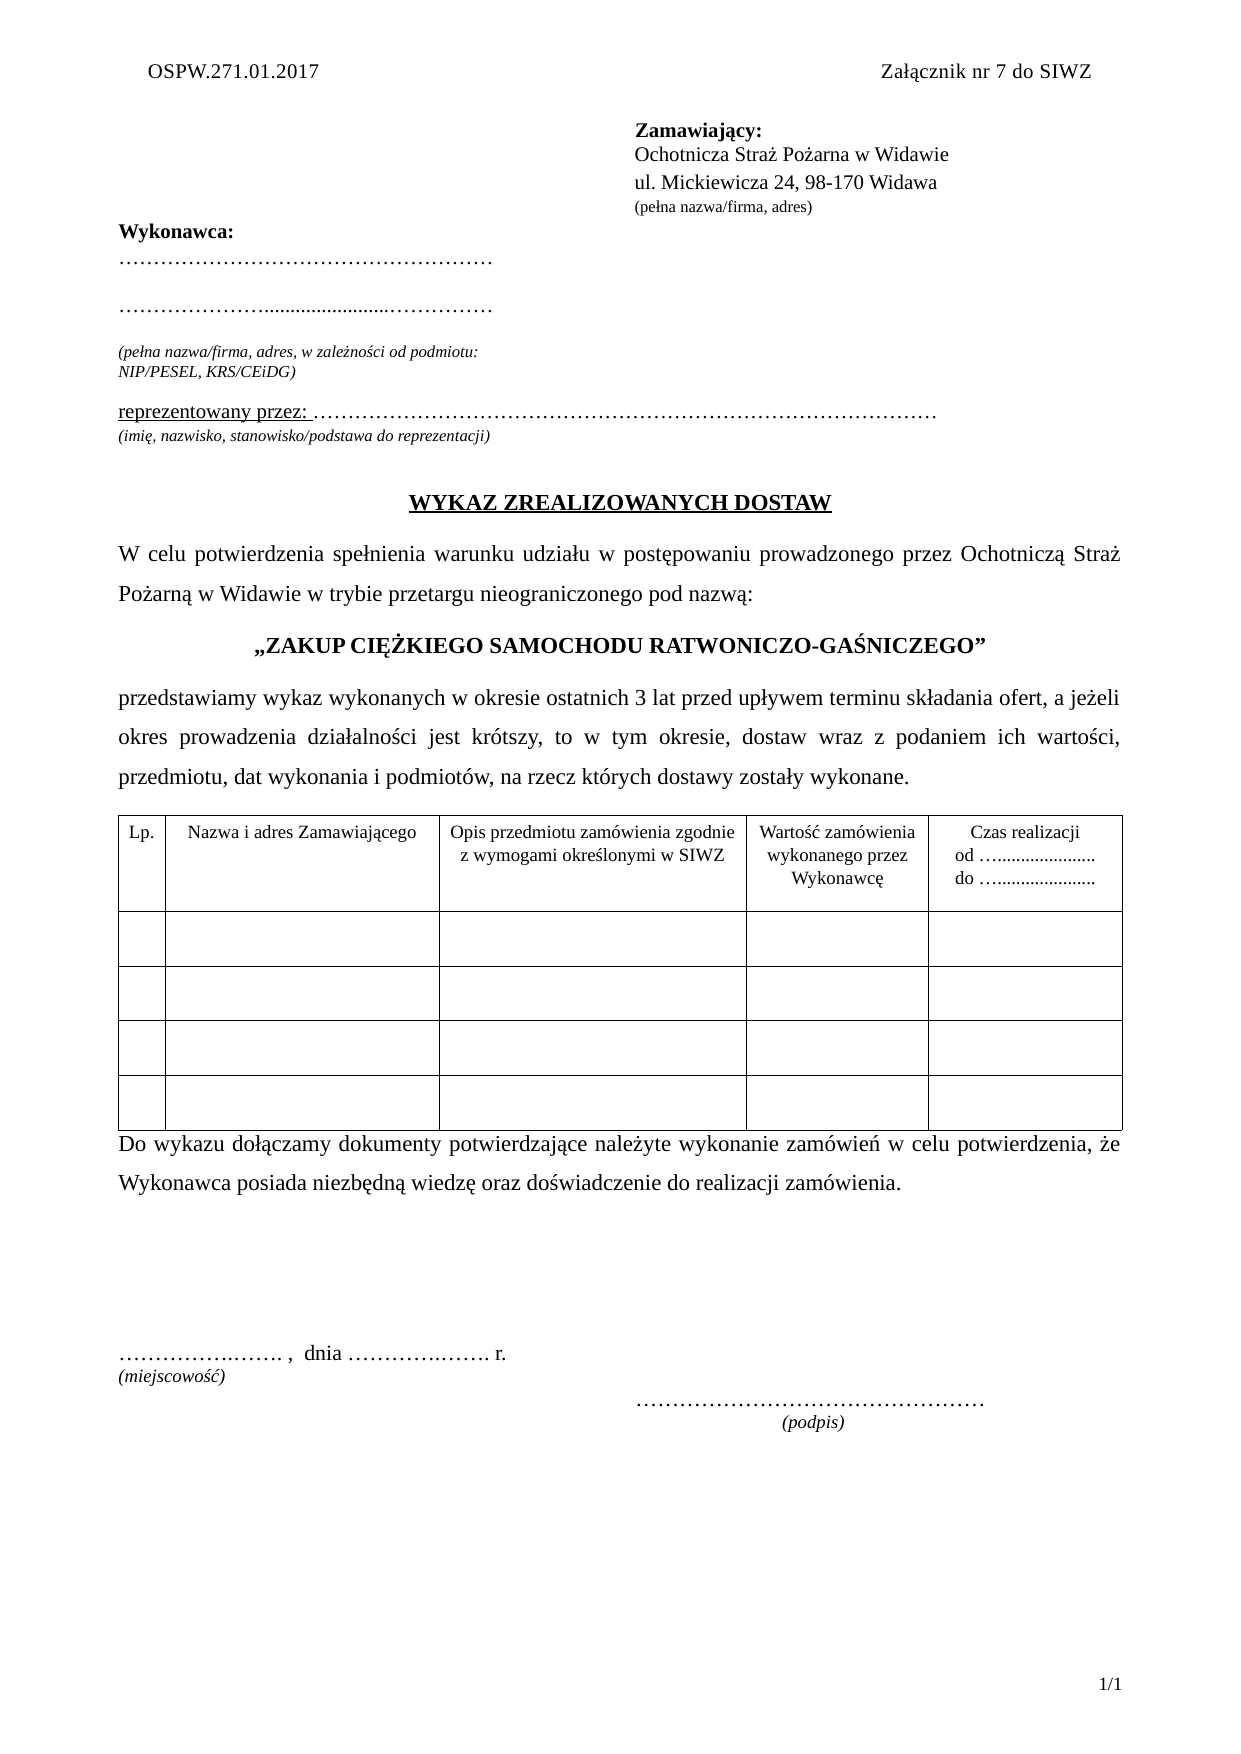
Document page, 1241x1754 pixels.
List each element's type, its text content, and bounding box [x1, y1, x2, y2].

text „ZAKUP CIĘŻKIEGO SAMOCHODU RATWONICZO-GAŚNICZEGO” [118, 632, 1122, 658]
text ………………………………………… [118, 1386, 1122, 1411]
text (pełna nazwa/firma, adres, w zależności od podmiotu: NIP/PESEL, KRS/CEiDG) [118, 341, 502, 381]
text WYKAZ ZREALIZOWANYCH DOSTAW [118, 488, 1122, 515]
text Zamawiający: [561, 118, 1122, 142]
table_cell [119, 1021, 165, 1075]
text przedstawiamy wykaz wykonanych w okresie ostatnich 3 lat przed upływem terminu składania ofert, a jeżeli okres prowadzenia działalności jest krótszy, to w tym okresie, dostaw wraz z podaniem ich wartości, przedmiotu, dat wykonania i podmiotów, na rzecz których dostawy zostały wykonane. [118, 684, 1122, 789]
table_cell [119, 912, 165, 966]
text W celu potwierdzenia spełnienia warunku udziału w postępowaniu prowadzonego przez Ochotniczą Straż Pożarną w Widawie w trybie przetargu nieograniczonego pod nazwą: [118, 541, 1122, 606]
text ul. Mickiewicza 24, 98-170 Widawa [634, 170, 1122, 194]
text Ochotnicza Straż Pożarna w Widawie [634, 142, 1122, 166]
table_cell [166, 912, 439, 966]
text (miejscowość) [118, 1365, 1122, 1386]
table_header Opis przedmiotu zamówienia zgodnie z wymogami określonymi w SIWZ [440, 816, 746, 911]
table_header Lp. [119, 816, 165, 911]
table_header Wartość zamówienia wykonanego przez Wykonawcę [747, 816, 928, 911]
table_cell [747, 967, 928, 1020]
text …………….……. , dnia ………….……. r. [118, 1339, 1122, 1365]
table_cell [929, 1021, 1122, 1075]
table_cell [440, 1021, 746, 1075]
table_cell [747, 1076, 928, 1129]
table_cell [119, 967, 165, 1020]
table_header Czas realizacji od …..................... do …..................... [929, 816, 1122, 911]
table_cell [166, 1021, 439, 1075]
table_cell [119, 1076, 165, 1129]
table_cell [440, 1076, 746, 1129]
table_header Nazwa i adres Zamawiającego [166, 816, 439, 911]
text (imię, nazwisko, stanowisko/podstawa do reprezentacji) [118, 425, 502, 444]
table_cell [929, 1076, 1122, 1129]
table_cell [166, 967, 439, 1020]
table_cell [929, 912, 1122, 966]
table_cell [440, 967, 746, 1020]
text Do wykazu dołączamy dokumenty potwierdzające należyte wykonanie zamówień w celu potwierdzenia, że Wykonawca posiada niezbędną wiedzę oraz doświadczenie do realizacji zamówienia. [118, 1131, 1122, 1195]
text Wykonawca: [118, 219, 1122, 243]
text (pełna nazwa/firma, adres) [634, 197, 1122, 216]
table_cell [166, 1076, 439, 1129]
table_cell [747, 912, 928, 966]
table_cell [747, 1021, 928, 1075]
text reprezentowany przez: ……………………………………………………………………………… [118, 399, 1122, 423]
text …………………………………………………………………........................…………… [118, 245, 502, 317]
text (podpis) [708, 1411, 1122, 1433]
table_cell [440, 912, 746, 966]
table_cell [929, 967, 1122, 1020]
